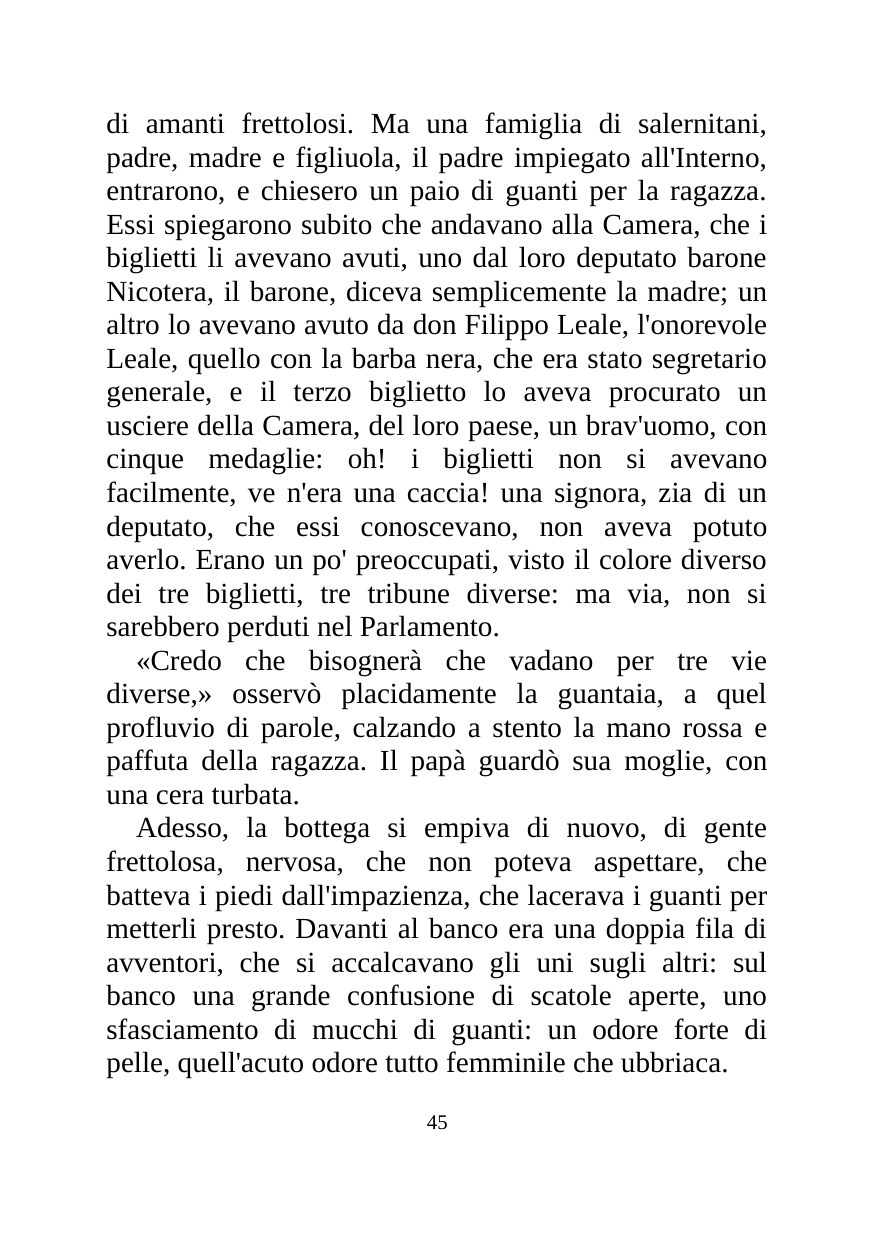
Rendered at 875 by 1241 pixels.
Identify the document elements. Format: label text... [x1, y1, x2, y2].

text Adesso, la bottega si empiva di nuovo, di gente frettolosa, nervosa, che non poteva aspettare, che batteva i piedi dall'impazienza, che lacerava i guanti per metterli presto. Davanti al banco era una doppia fila di avventori, che si accalcavano gli uni sugli altri: sul banco una grande confusione di scatole aperte, uno sfasciamento di mucchi di guanti: un odore forte di pelle, quell'acuto odore tutto femminile che ubbriaca. [106, 811, 768, 1079]
text «Credo che bisognerà che vadano per tre vie diverse,» osservò placidamente la guantaia, a quel profluvio di parole, calzando a stento la mano rossa e paffuta della ragazza. Il papà guardò sua moglie, con una cera turbata. [106, 643, 768, 811]
text di amanti frettolosi. Ma una famiglia di salernitani, padre, madre e figliuola, il padre impiegato all'Interno, entrarono, e chiesero un paio di guanti per la ragazza. Essi spiegarono subito che andavano alla Camera, che i biglietti li avevano avuti, uno dal loro deputato barone Nicotera, il barone, diceva semplicemente la madre; un altro lo avevano avuto da don Filippo Leale, l'onorevole Leale, quello con la barba nera, che era stato segretario generale, e il terzo biglietto lo aveva procurato un usciere della Camera, del loro paese, un brav'uomo, con cinque medaglie: oh! i biglietti non si avevano facilmente, ve n'era una caccia! una signora, zia di un deputato, che essi conoscevano, non aveva potuto averlo. Erano un po' preoccupati, visto il colore diverso dei tre biglietti, tre tribune diverse: ma via, non si sarebbero perduti nel Parlamento. [106, 106, 768, 643]
